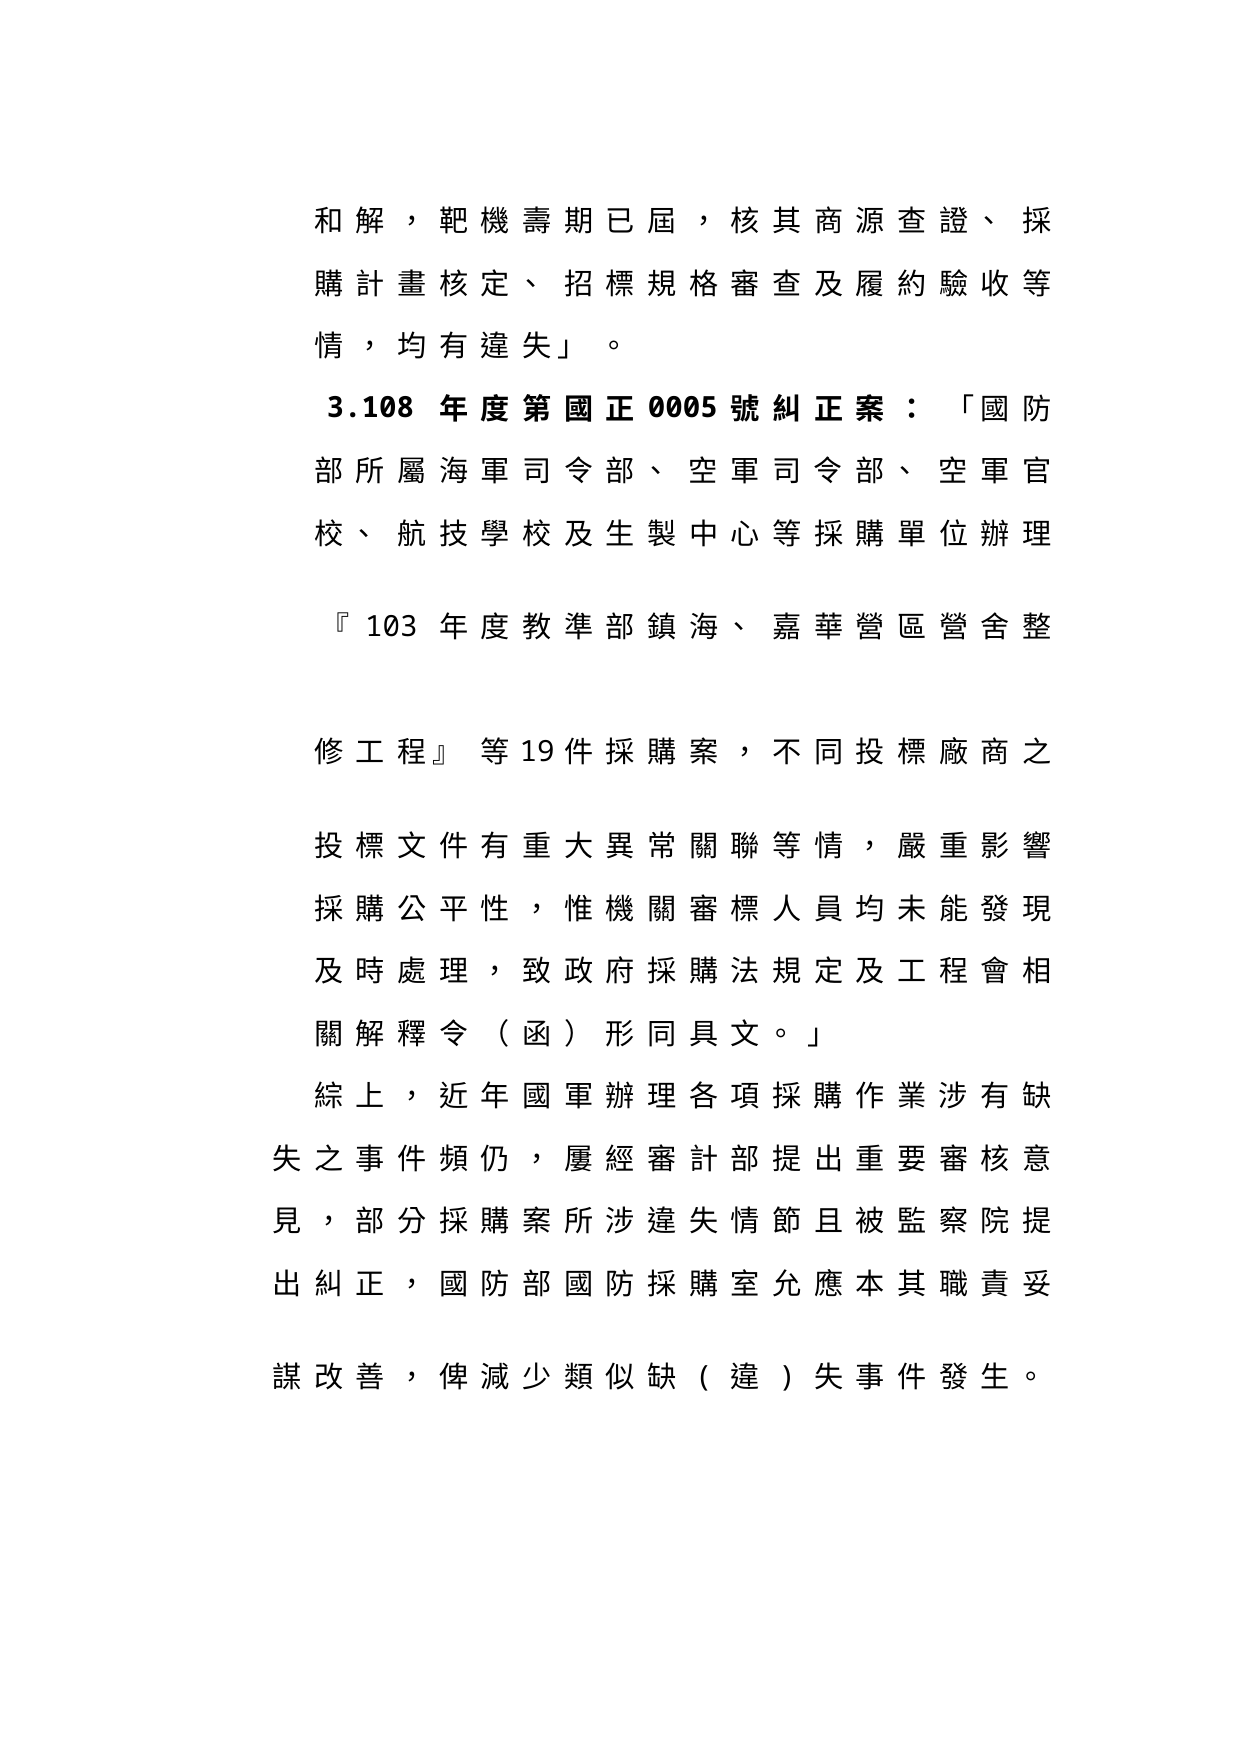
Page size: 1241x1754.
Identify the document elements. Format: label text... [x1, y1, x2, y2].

text 和解，靶機壽期已屆，核其商源查證、採購計畫核定、招標規格審查及履約驗收等情，均有違失」。 [271, 177, 1058, 365]
text 3.108年度第國正0005號糾正案：「國防部所屬海軍司令部、空軍司令部、空軍官校、航技學校及生製中心等採購單位辦理『103年度教準部鎮海、嘉華營區營舍整修工程』等19件採購案，不同投標廠商之投標文件有重大異常關聯等情，嚴重影響採購公平性，惟機關審標人員均未能發現及時處理，致政府採購法規定及工程會相關解釋令（函）形同具文。」 [271, 365, 1058, 1052]
text 綜上，近年國軍辦理各項採購作業涉有缺失之事件頻仍，屢經審計部提出重要審核意見，部分採購案所涉違失情節且被監察院提出糾正，國防部國防採購室允應本其職責妥謀改善，俾減少類似缺(違)失事件發生。 [242, 1052, 1058, 1427]
